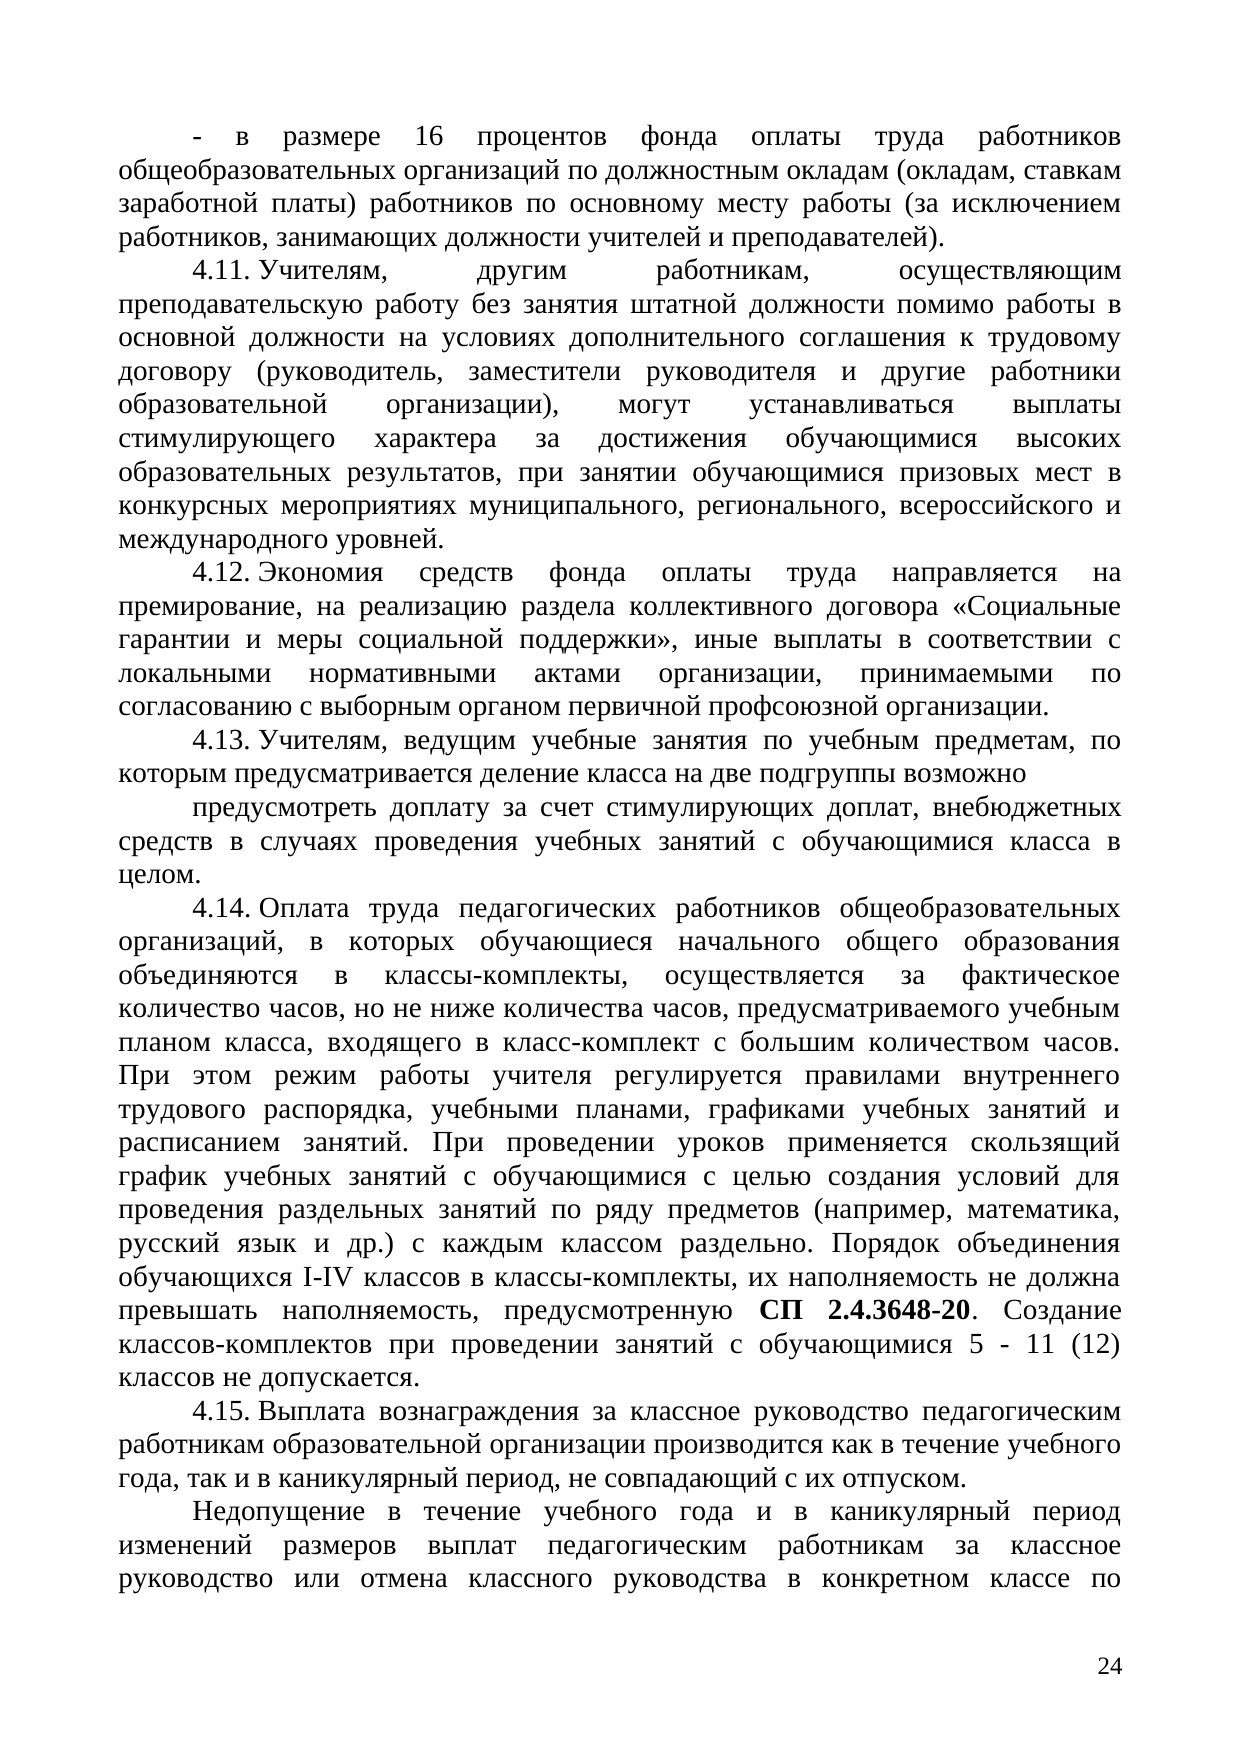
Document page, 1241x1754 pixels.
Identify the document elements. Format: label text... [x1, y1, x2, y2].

list 4.14. Оплата труда педагогических работников общеобразовательных организаций, в которых обучающиеся начального общего образования объединяются в классы-комплекты, осуществляется за фактическое количество часов, но не ниже количества часов, предусматриваемого учебным планом класса, входящего в класс-комплект с большим количеством часов. При этом режим работы учителя регулируется правилами внутреннего трудового распорядка, учебными планами, графиками учебных занятий и расписанием занятий. При проведении уроков применяется скользящий график учебных занятий с обучающимися с целью создания условий для проведения раздельных занятий по ряду предметов (например, математика, русский язык и др.) с каждым классом раздельно. Порядок объединения обучающихся I-IV классов в классы-комплекты, их наполняемость не должна превышать наполняемость, предусмотренную СП 2.4.3648-20. Создание классов-комплектов при проведении занятий с обучающимися 5 - 11 (12) классов не допускается. [118, 890, 1122, 1393]
list 4.12. Экономия средств фонда оплаты труда направляется на премирование, на реализацию раздела коллективного договора «Социальные гарантии и меры социальной поддержки», иные выплаты в соответствии с локальными нормативными актами организации, принимаемыми по согласованию с выборным органом первичной профсоюзной организации. [118, 554, 1122, 722]
text 4.11. Учителям, другим работникам, осуществляющим преподавательскую работу без занятия штатной должности помимо работы в основной должности на условиях дополнительного соглашения к трудовому договору (руководитель, заместители руководителя и другие работники образовательной организации), могут устанавливаться выплаты стимулирующего характера за достижения обучающимися высоких образовательных результатов, при занятии обучающимися призовых мест в конкурсных мероприятиях муниципального, регионального, всероссийского и международного уровней. [118, 252, 1122, 554]
list предусмотреть доплату за счет стимулирующих доплат, внебюджетных средств в случаях проведения учебных занятий с обучающимися класса в целом. [118, 789, 1122, 890]
list 4.15. Выплата вознаграждения за классное руководство педагогическим работникам образовательной организации производится как в течение учебного года, так и в каникулярный период, не совпадающий с их отпуском. [118, 1393, 1122, 1493]
list 4.13. Учителям, ведущим учебные занятия по учебным предметам, по которым предусматривается деление класса на две подгруппы возможно [118, 722, 1122, 789]
list Недопущение в течение учебного года и в каникулярный период изменений размеров выплат педагогическим работникам за классное руководство или отмена классного руководства в конкретном классе по [118, 1493, 1122, 1594]
text - в размере 16 процентов фонда оплаты труда работников общеобразовательных организаций по должностным окладам (окладам, ставкам заработной платы) работников по основному месту работы (за исключением работников, занимающих должности учителей и преподавателей). [118, 118, 1122, 252]
